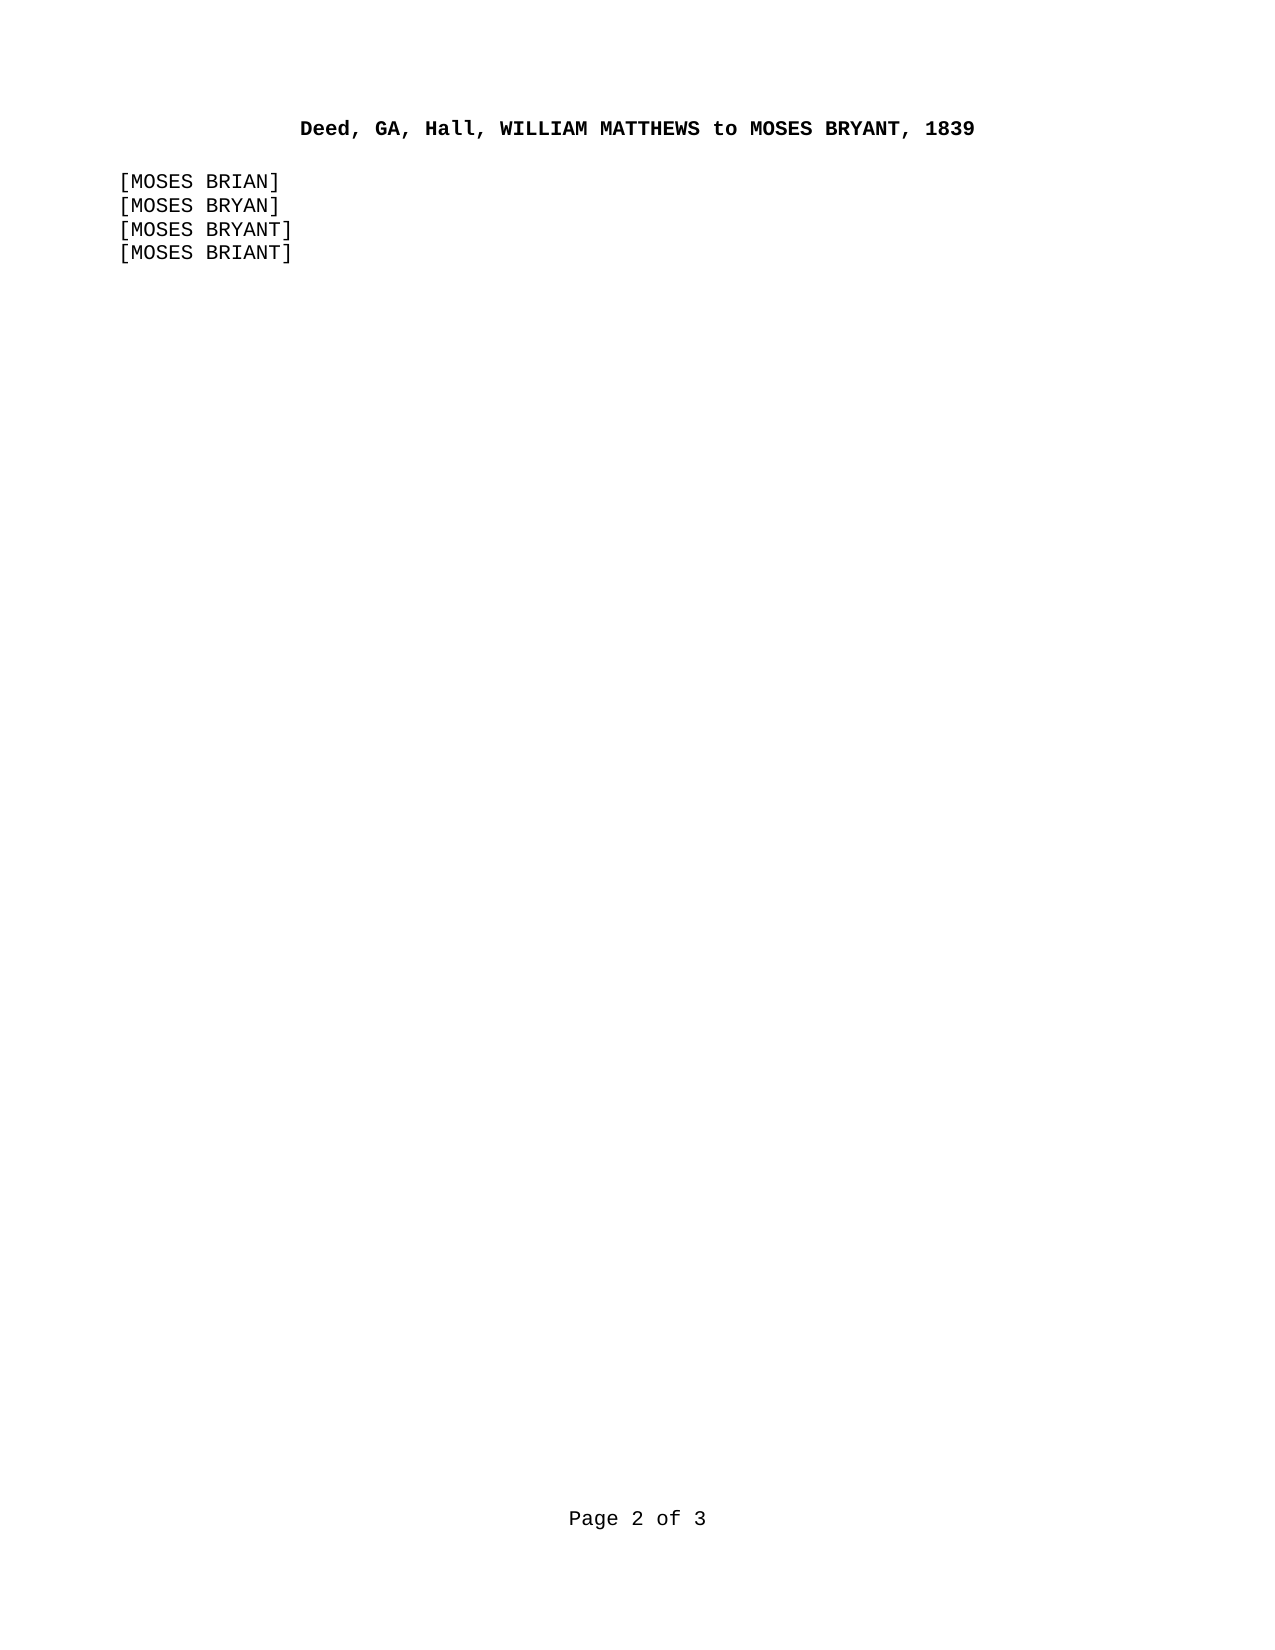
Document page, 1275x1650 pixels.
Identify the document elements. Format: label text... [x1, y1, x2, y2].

text [MOSES BRYANT] [118, 218, 1157, 242]
text [MOSES BRIANT] [118, 242, 1157, 266]
text [MOSES BRYAN] [118, 195, 1157, 218]
text [MOSES BRIAN] [118, 171, 1157, 195]
